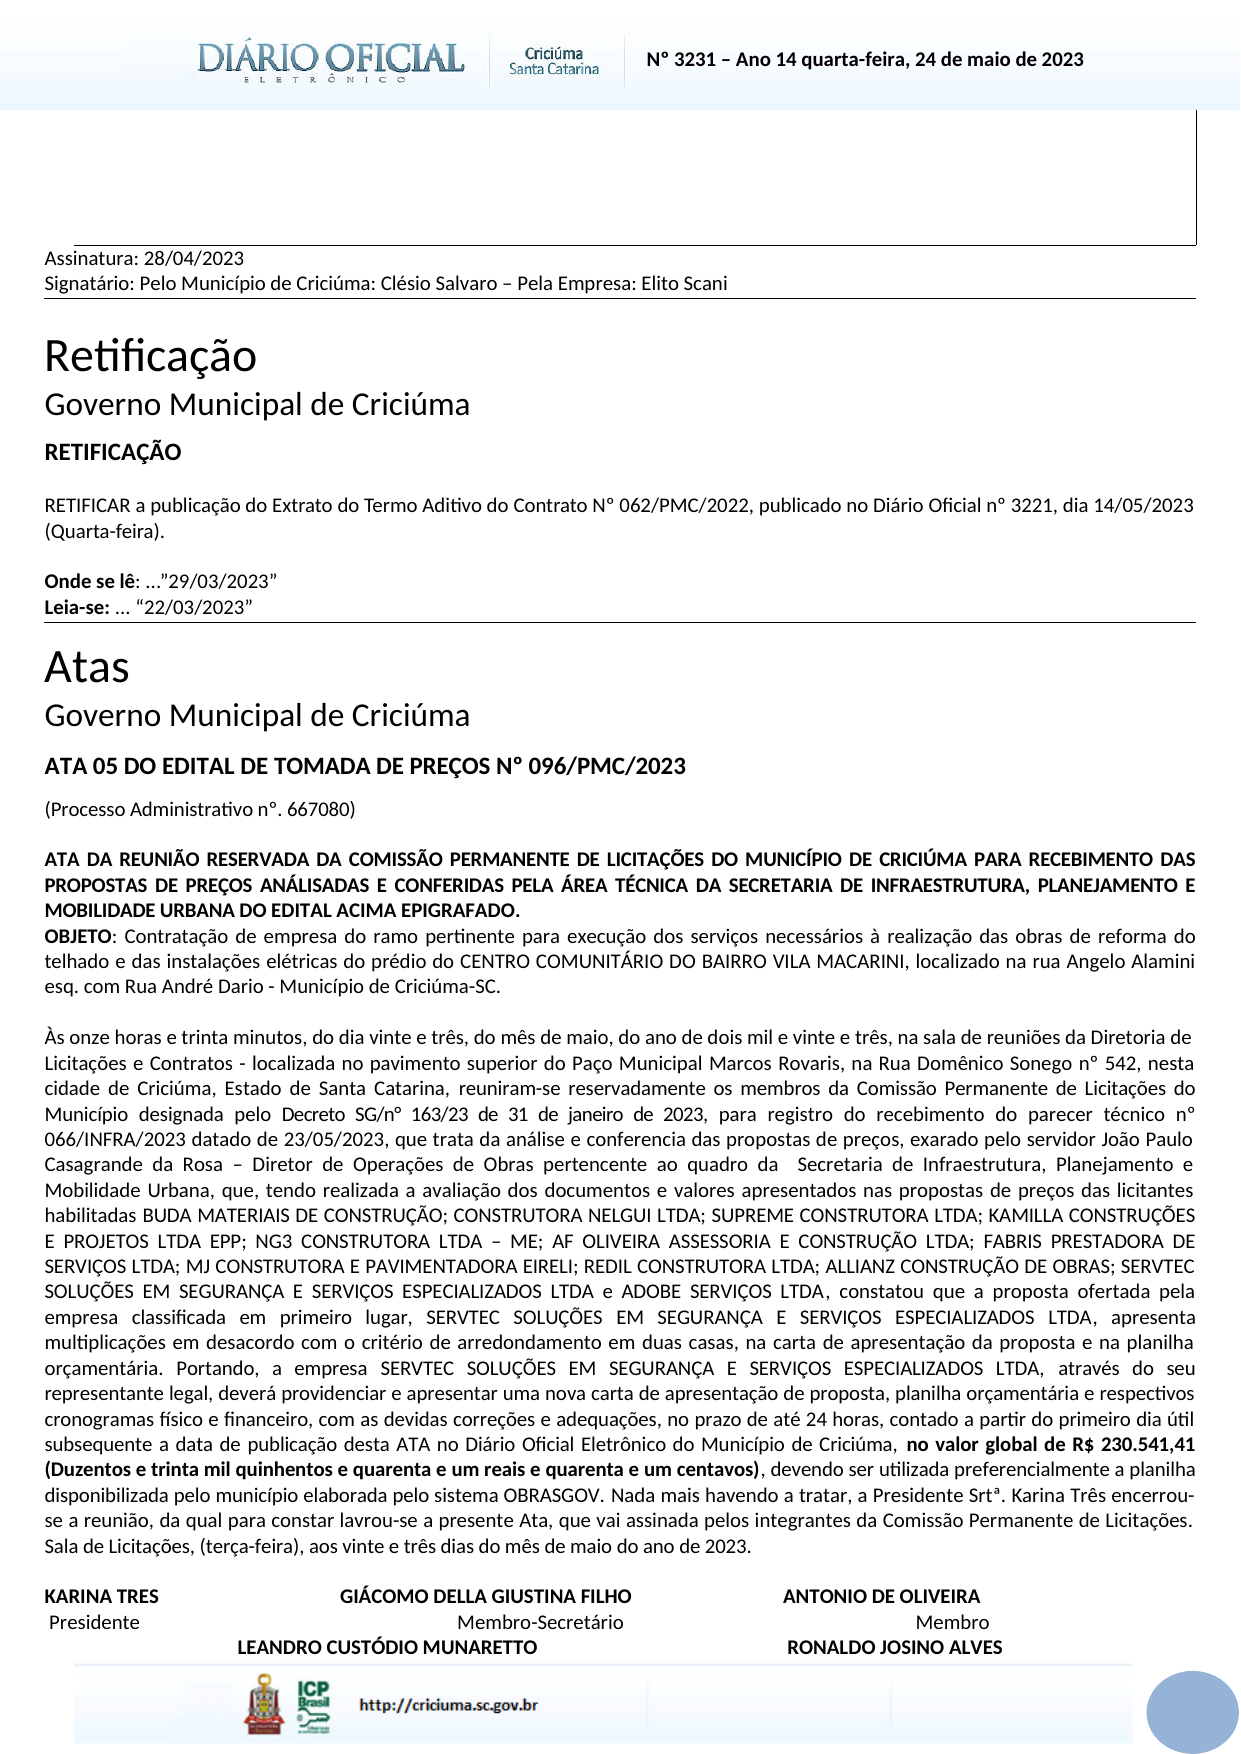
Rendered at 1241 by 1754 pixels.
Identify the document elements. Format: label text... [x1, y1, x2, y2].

text Governo Municipal de Criciúma [44, 694, 1196, 735]
text Leia-se: ... “22/03/2023” [44, 594, 1196, 622]
text KARINA TRES GIÁCOMO DELLA GIUSTINA FILHO ANTONIO DE OLIVEIRA [44, 1584, 1196, 1609]
text Onde se lê: ...”29/03/2023” [44, 569, 1196, 594]
text Retificação [44, 324, 1196, 383]
text ATA DA REUNIÃO RESERVADA DA COMISSÃO PERMANENTE DE LICITAÇÕES DO MUNICÍPIO DE CRICIÚMA PARA RECEBIMENTO DAS PROPOSTAS DE PREÇOS ANÁLISADAS E CONFERIDAS PELA ÁREA TÉCNICA DA SECRETARIA DE INFRAESTRUTURA, PLANEJAMENTO E MOBILIDADE URBANA DO EDITAL ACIMA EPIGRAFADO. [44, 847, 1196, 923]
text RETIFICAR a publicação do Extrato do Termo Aditivo do Contrato Nº 062/PMC/2022, publicado no Diário Oficial nº 3221, dia 14/05/2023 (Quarta-feira). [44, 492, 1196, 543]
text ATA 05 DO EDITAL DE TOMADA DE PREÇOS Nº 096/PMC/2023 [44, 750, 1198, 781]
text Presidente Membro-Secretário Membro [44, 1609, 1196, 1634]
text Governo Municipal de Criciúma [44, 383, 1196, 424]
text Signatário: Pelo Município de Criciúma: Clésio Salvaro – Pela Empresa: Elito Scani [44, 271, 1196, 298]
text RETIFICAÇÃO [44, 437, 1196, 467]
text LEANDRO CUSTÓDIO MUNARETTO RONALDO JOSINO ALVES [44, 1634, 1196, 1660]
text Assinatura: 28/04/2023 [44, 245, 1196, 271]
text Atas [44, 635, 1196, 694]
text Às onze horas e trinta minutos, do dia vinte e três, do mês de maio, do ano de dois mil e vinte e três, na sala de reuniões da Diretoria de Licitações e Contratos - localizada no pavimento superior do Paço Municipal Marcos Rovaris, na Rua Domênico Sonego nº 542, nesta cidade de Criciúma, Estado de Santa Catarina, reuniram-se reservadamente os membros da Comissão Permanente de Licitações do Município designada pelo Decreto SG/n° 163/23 de 31 de janeiro de 2023, para registro do recebimento do parecer técnico nº 066/INFRA/2023 datado de 23/05/2023, que trata da análise e conferencia das propostas de preços, exarado pelo servidor João Paulo Casagrande da Rosa – Diretor de Operações de Obras pertencente ao quadro da Secretaria de Infraestrutura, Planejamento e Mobilidade Urbana, que, tendo realizada a avaliação dos documentos e valores apresentados nas propostas de preços das licitantes habilitadas BUDA MATERIAIS DE CONSTRUÇÃO; CONSTRUTORA NELGUI LTDA; SUPREME CONSTRUTORA LTDA; KAMILLA CONSTRUÇÕES E PROJETOS LTDA EPP; NG3 CONSTRUTORA LTDA – ME; AF OLIVEIRA ASSESSORIA E CONSTRUÇÃO LTDA; FABRIS PRESTADORA DE SERVIÇOS LTDA; MJ CONSTRUTORA E PAVIMENTADORA EIRELI; REDIL CONSTRUTORA LTDA; ALLIANZ CONSTRUÇÃO DE OBRAS; SERVTEC SOLUÇÕES EM SEGURANÇA E SERVIÇOS ESPECIALIZADOS LTDA e ADOBE SERVIÇOS LTDA, constatou que a proposta ofertada pela empresa classificada em primeiro lugar, SERVTEC SOLUÇÕES EM SEGURANÇA E SERVIÇOS ESPECIALIZADOS LTDA, apresenta multiplicações em desacordo com o critério de arredondamento em duas casas, na carta de apresentação da proposta e na planilha orçamentária. Portando, a empresa SERVTEC SOLUÇÕES EM SEGURANÇA E SERVIÇOS ESPECIALIZADOS LTDA, através do seu representante legal, deverá providenciar e apresentar uma nova carta de apresentação de proposta, planilha orçamentária e respectivos cronogramas físico e financeiro, com as devidas correções e adequações, no prazo de até 24 horas, contado a partir do primeiro dia útil subsequente a data de publicação desta ATA no Diário Oficial Eletrônico do Município de Criciúma, no valor global de R$ 230.541,41 (Duzentos e trinta mil quinhentos e quarenta e um reais e quarenta e um centavos), devendo ser utilizada preferencialmente a planilha disponibilizada pelo município elaborada pelo sistema OBRASGOV. Nada mais havendo a tratar, a Presidente Srtª. Karina Três encerrou-se a reunião, da qual para constar lavrou-se a presente Ata, que vai assinada pelos integrantes da Comissão Permanente de Licitações. Sala de Licitações, (terça-feira), aos vinte e três dias do mês de maio do ano de 2023. [44, 1024, 1196, 1558]
text OBJETO: Contratação de empresa do ramo pertinente para execução dos serviços necessários à realização das obras de reforma do telhado e das instalações elétricas do prédio do CENTRO COMUNITÁRIO DO BAIRRO VILA MACARINI, localizado na rua Angelo Alamini esq. com Rua André Dario - Município de Criciúma-SC. [44, 923, 1198, 999]
text (Processo Administrativo nº. 667080) [44, 796, 1198, 821]
